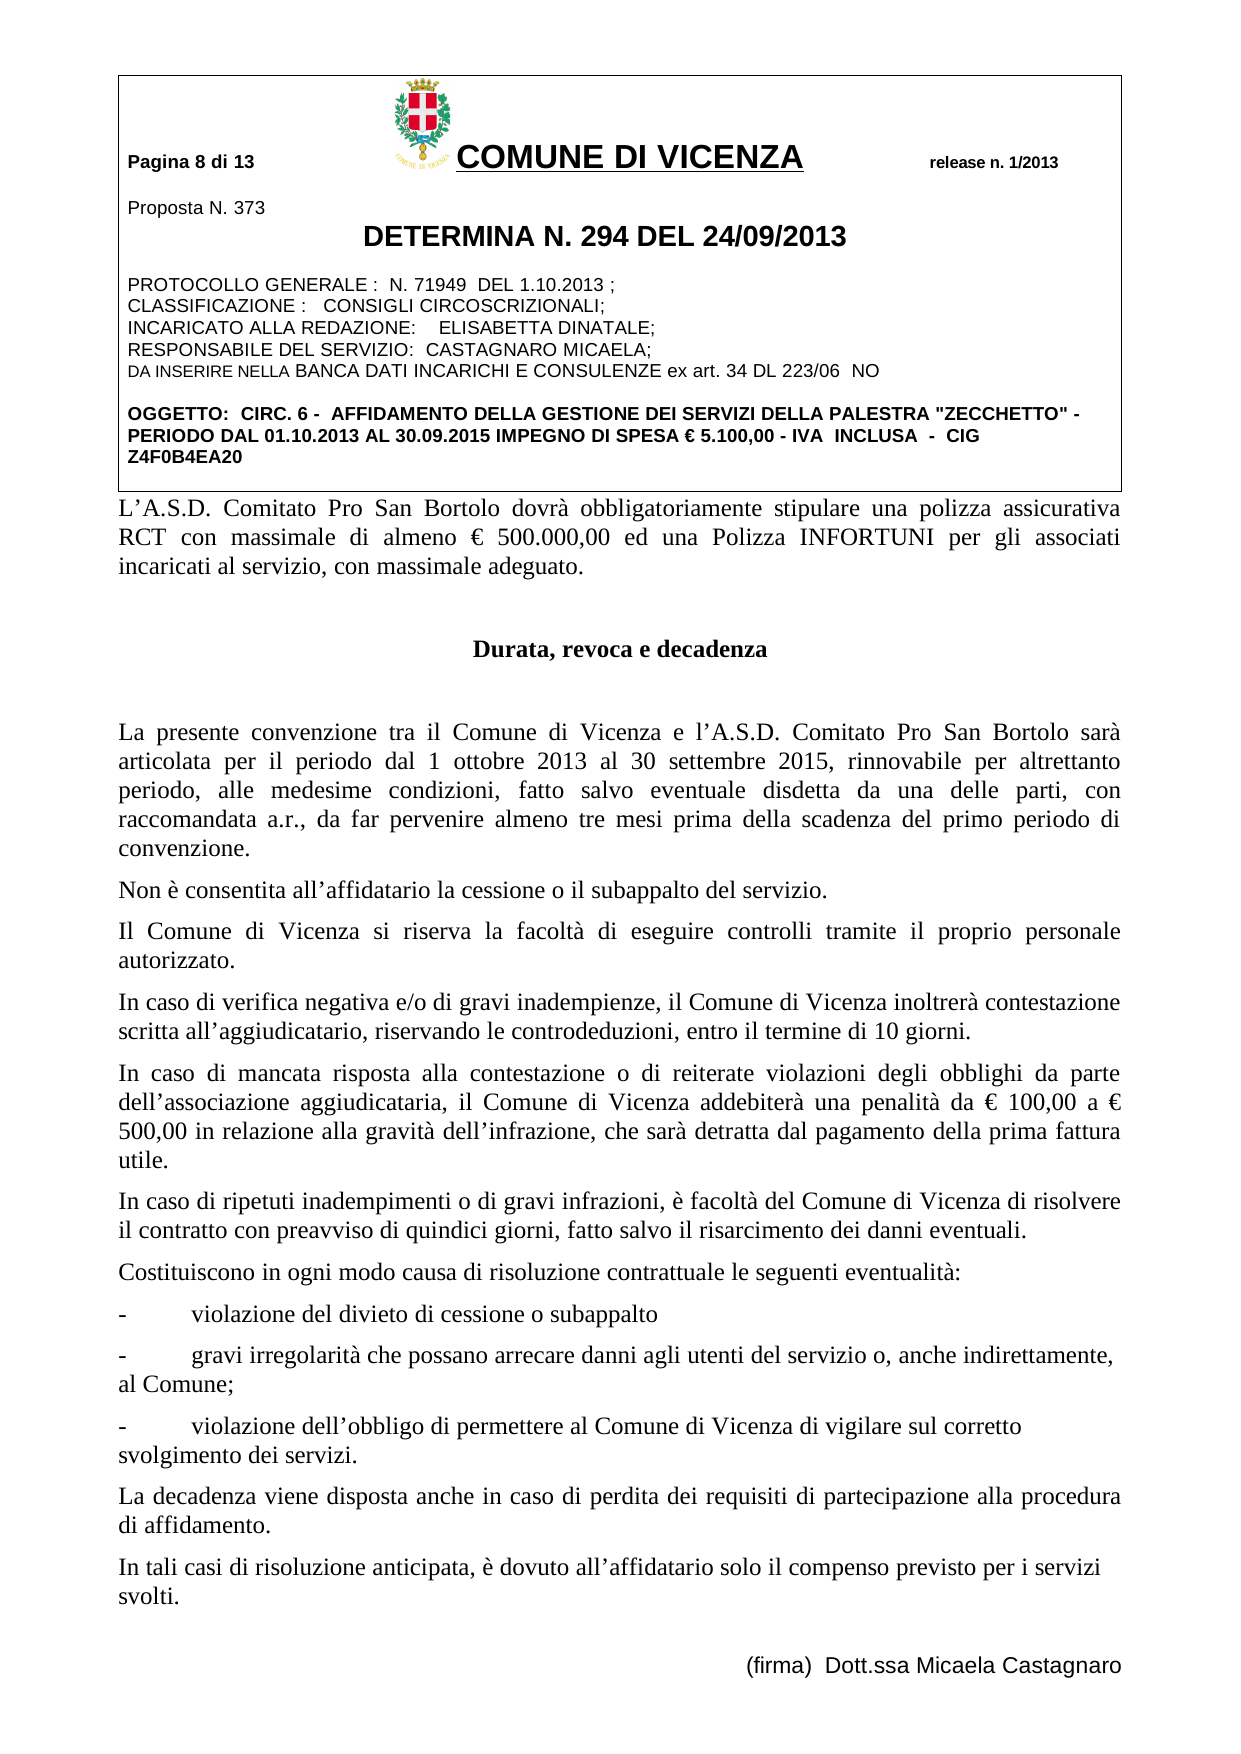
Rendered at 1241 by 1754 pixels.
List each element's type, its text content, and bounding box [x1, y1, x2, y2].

text In caso di verifica negativa e/o di gravi inadempienze, il Comune di Vicenza inoltrerà contestazione scritta all’aggiudicatario, riservando le controdeduzioni, entro il termine di 10 giorni. [118, 987, 1122, 1045]
text In caso di mancata risposta alla contestazione o di reiterate violazioni degli obblighi da parte dell’associazione aggiudicataria, il Comune di Vicenza addebiterà una penalità da € 100,00 a € 500,00 in relazione alla gravità dell’infrazione, che sarà detratta dal pagamento della prima fattura utile. [118, 1057, 1122, 1174]
text Non è consentita all’affidatario la cessione o il subappalto del servizio. [118, 875, 1122, 904]
text Durata, revoca e decadenza [118, 634, 1122, 663]
text L’A.S.D. Comitato Pro San Bortolo dovrà obbligatoriamente stipulare una polizza assicurativa RCT con massimale di almeno € 500.000,00 ed una Polizza INFORTUNI per gli associati incaricati al servizio, con massimale adeguato. [118, 492, 1122, 580]
text In caso di ripetuti inadempimenti o di gravi infrazioni, è facoltà del Comune di Vicenza di risolvere il contratto con preavviso di quindici giorni, fatto salvo il risarcimento dei danni eventuali. [118, 1186, 1122, 1244]
text La decadenza viene disposta anche in caso di perdita dei requisiti di partecipazione alla procedura di affidamento. [118, 1481, 1122, 1539]
text La presente convenzione tra il Comune di Vicenza e l’A.S.D. Comitato Pro San Bortolo sarà articolata per il periodo dal 1 ottobre 2013 al 30 settembre 2015, rinnovabile per altrettanto periodo, alle medesime condizioni, fatto salvo eventuale disdetta da una delle parti, con raccomandata a.r., da far pervenire almeno tre mesi prima della scadenza del primo periodo di convenzione. [118, 717, 1122, 862]
picture [394, 78, 451, 169]
text Il Comune di Vicenza si riserva la facoltà di eseguire controlli tramite il proprio personale autorizzato. [118, 916, 1122, 974]
text Costituiscono in ogni modo causa di risoluzione contrattuale le seguenti eventualità: [118, 1257, 1122, 1286]
text - violazione del divieto di cessione o subappalto [118, 1298, 1122, 1327]
text - violazione dell’obbligo di permettere al Comune di Vicenza di vigilare sul corretto svolgimento dei servizi. [118, 1411, 1122, 1469]
text In tali casi di risoluzione anticipata, è dovuto all’affidatario solo il compenso previsto per i servizi svolti. [118, 1552, 1122, 1610]
text - gravi irregolarità che possano arrecare danni agli utenti del servizio o, anche indirettamente, al Comune; [118, 1340, 1122, 1398]
